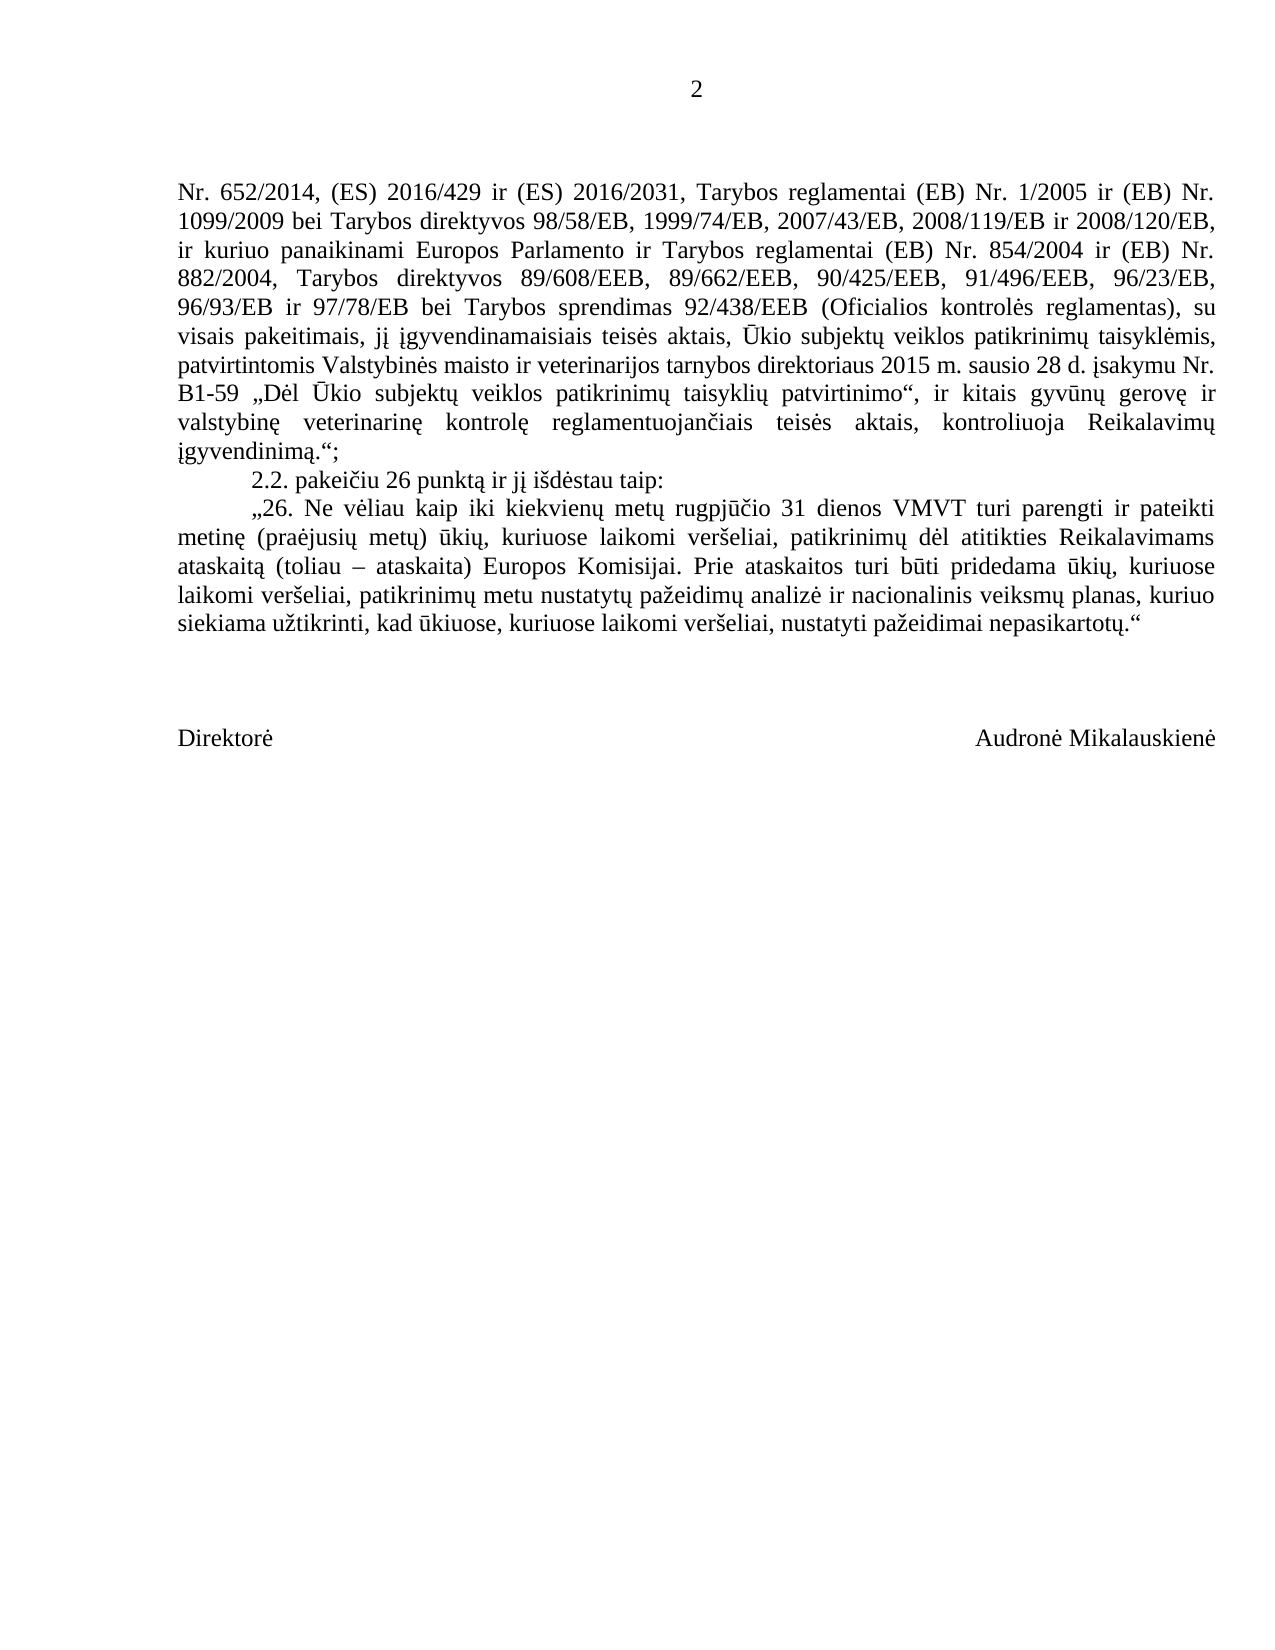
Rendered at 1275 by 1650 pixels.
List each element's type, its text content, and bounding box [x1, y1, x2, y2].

text Nr. 652/2014, (ES) 2016/429 ir (ES) 2016/2031, Tarybos reglamentai (EB) Nr. 1/2005 ir (EB) Nr. 1099/2009 bei Tarybos direktyvos 98/58/EB, 1999/74/EB, 2007/43/EB, 2008/119/EB ir 2008/120/EB, ir kuriuo panaikinami Europos Parlamento ir Tarybos reglamentai (EB) Nr. 854/2004 ir (EB) Nr. 882/2004, Tarybos direktyvos 89/608/EEB, 89/662/EEB, 90/425/EEB, 91/496/EEB, 96/23/EB, 96/93/EB ir 97/78/EB bei Tarybos sprendimas 92/438/EEB (Oficialios kontrolės reglamentas), su visais pakeitimais, jį įgyvendinamaisiais teisės aktais, Ūkio subjektų veiklos patikrinimų taisyklėmis, patvirtintomis Valstybinės maisto ir veterinarijos tarnybos direktoriaus 2015 m. sausio 28 d. įsakymu Nr. B1-59 „Dėl Ūkio subjektų veiklos patikrinimų taisyklių patvirtinimo“, ir kitais gyvūnų gerovę ir valstybinę veterinarinę kontrolę reglamentuojančiais teisės aktais, kontroliuoja Reikalavimų įgyvendinimą.“; [177, 177, 1216, 465]
text Direktorė Audronė Mikalauskienė [177, 723, 1216, 752]
text „26. Ne vėliau kaip iki kiekvienų metų rugpjūčio 31 dienos VMVT turi parengti ir pateikti metinę (praėjusių metų) ūkių, kuriuose laikomi veršeliai, patikrinimų dėl atitikties Reikalavimams ataskaitą (toliau – ataskaita) Europos Komisijai. Prie ataskaitos turi būti pridedama ūkių, kuriuose laikomi veršeliai, patikrinimų metu nustatytų pažeidimų analizė ir nacionalinis veiksmų planas, kuriuo siekiama užtikrinti, kad ūkiuose, kuriuose laikomi veršeliai, nustatyti pažeidimai nepasikartotų.“ [177, 493, 1216, 637]
text 2.2. pakeičiu 26 punktą ir jį išdėstau taip: [177, 465, 1216, 493]
